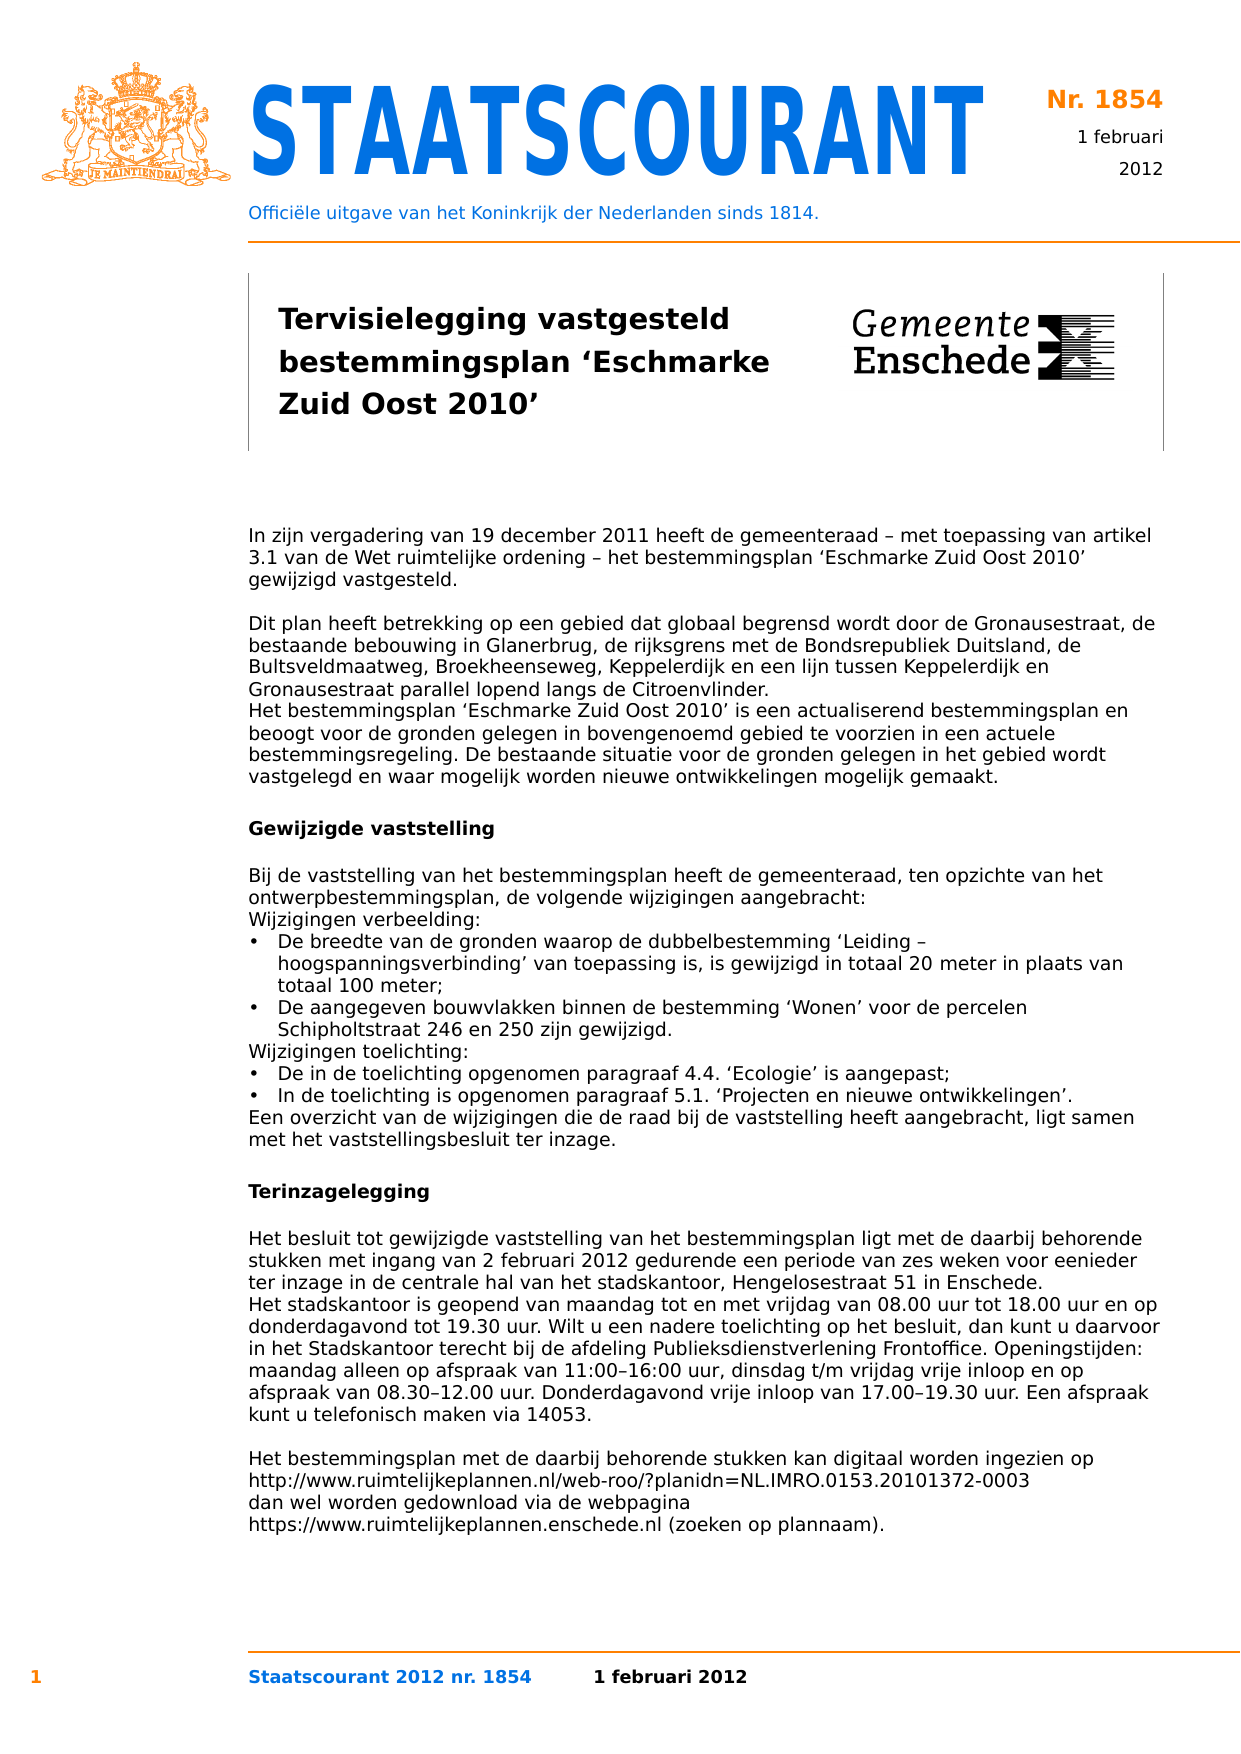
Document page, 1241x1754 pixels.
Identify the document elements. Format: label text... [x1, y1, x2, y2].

text Wijzigingen verbeelding: [248, 909, 1163, 931]
picture [41, 62, 231, 186]
table_header STAATSCOURANT [248, 62, 998, 203]
subtitle Tervisielegging vastgesteld bestemmingsplan ‘Eschmarke Zuid Oost 2010’ [249, 273, 1163, 451]
text • De aangegeven bouwvlakken binnen de bestemming ‘Wonen’ voor de percelen Schipholtstraat 246 en 250 zijn gewijzigd. [248, 997, 1163, 1041]
text Het besluit tot gewijzigde vaststelling van het bestemmingsplan ligt met de daarbij behorende stukken met ingang van 2 februari 2012 gedurende een periode van zes weken voor eenieder ter inzage in de centrale hal van het stadskantoor, Hengelosestraat 51 in Enschede. [248, 1228, 1163, 1294]
text In zijn vergadering van 19 december 2011 heeft de gemeenteraad – met toepassing van artikel 3.1 van de Wet ruimtelijke ordening – het bestemmingsplan ‘Eschmarke Zuid Oost 2010’ gewijzigd vastgesteld. [248, 525, 1163, 591]
table_header Nr. 1854 [998, 62, 1240, 121]
picture [838, 302, 1134, 391]
text Het bestemmingsplan met de daarbij behorende stukken kan digitaal worden ingezien op http://www.ruimtelijkeplannen.nl/web-roo/?planidn=NL.IMRO.0153.20101372-0003 [248, 1448, 1163, 1492]
text Dit plan heeft betrekking op een gebied dat globaal begrensd wordt door de Gronausestraat, de bestaande bebouwing in Glanerbrug, de rijksgrens met de Bondsrepubliek Duitsland, de Bultsveldmaatweg, Broekheenseweg, Keppelerdijk en een lijn tussen Keppelerdijk en Gronausestraat parallel lopend langs de Citroenvlinder. [248, 612, 1163, 700]
text • In de toelichting is opgenomen paragraaf 5.1. ‘Projecten en nieuwe ontwikkelingen’. [248, 1085, 1163, 1107]
table_header [25, 62, 248, 241]
text Het bestemmingsplan ‘Eschmarke Zuid Oost 2010’ is een actualiserend bestemmingsplan en beoogt voor de gronden gelegen in bovengenoemd gebied te voorzien in een actuele bestemmingsregeling. De bestaande situatie voor de gronden gelegen in het gebied wordt vastgelegd en waar mogelijk worden nieuwe ontwikkelingen mogelijk gemaakt. [248, 700, 1163, 788]
text Bij de vaststelling van het bestemmingsplan heeft de gemeenteraad, ten opzichte van het ontwerpbestemmingsplan, de volgende wijzigingen aangebracht: [248, 865, 1163, 909]
text Het stadskantoor is geopend van maandag tot en met vrijdag van 08.00 uur tot 18.00 uur en op donderdagavond tot 19.30 uur. Wilt u een nadere toelichting op het besluit, dan kunt u daarvoor in het Stadskantoor terecht bij de afdeling Publieksdienstverlening Frontoffice. Openingstijden: maandag alleen op afspraak van 11:00–16:00 uur, dinsdag t/m vrijdag vrije inloop en op afspraak van 08.30–12.00 uur. Donderdagavond vrije inloop van 17.00–19.30 uur. Een afspraak kunt u telefonisch maken via 14053. [248, 1294, 1163, 1426]
text • De in de toelichting opgenomen paragraaf 4.4. ‘Ecologie’ is aangepast; [248, 1063, 1163, 1085]
text Wijzigingen toelichting: [248, 1041, 1163, 1063]
subtitle Terinzagelegging [248, 1181, 1163, 1203]
subtitle Gewijzigde vaststelling [248, 818, 1163, 840]
text https://www.ruimtelijkeplannen.enschede.nl (zoeken op plannaam). [248, 1514, 1163, 1536]
text Een overzicht van de wijzigingen die de raad bij de vaststelling heeft aangebracht, ligt samen met het vaststellingsbesluit ter inzage. [248, 1107, 1163, 1151]
text • De breedte van de gronden waarop de dubbelbestemming ‘Leiding – hoogspanningsverbinding’ van toepassing is, is gewijzigd in totaal 20 meter in plaats van totaal 100 meter; [248, 931, 1163, 997]
table_cell 1 februari [998, 121, 1240, 153]
table_cell 2012 [998, 153, 1240, 203]
text dan wel worden gedownload via de webpagina [248, 1492, 1163, 1514]
table_cell Officiële uitgave van het Koninkrijk der Nederlanden sinds 1814. [248, 203, 1240, 241]
